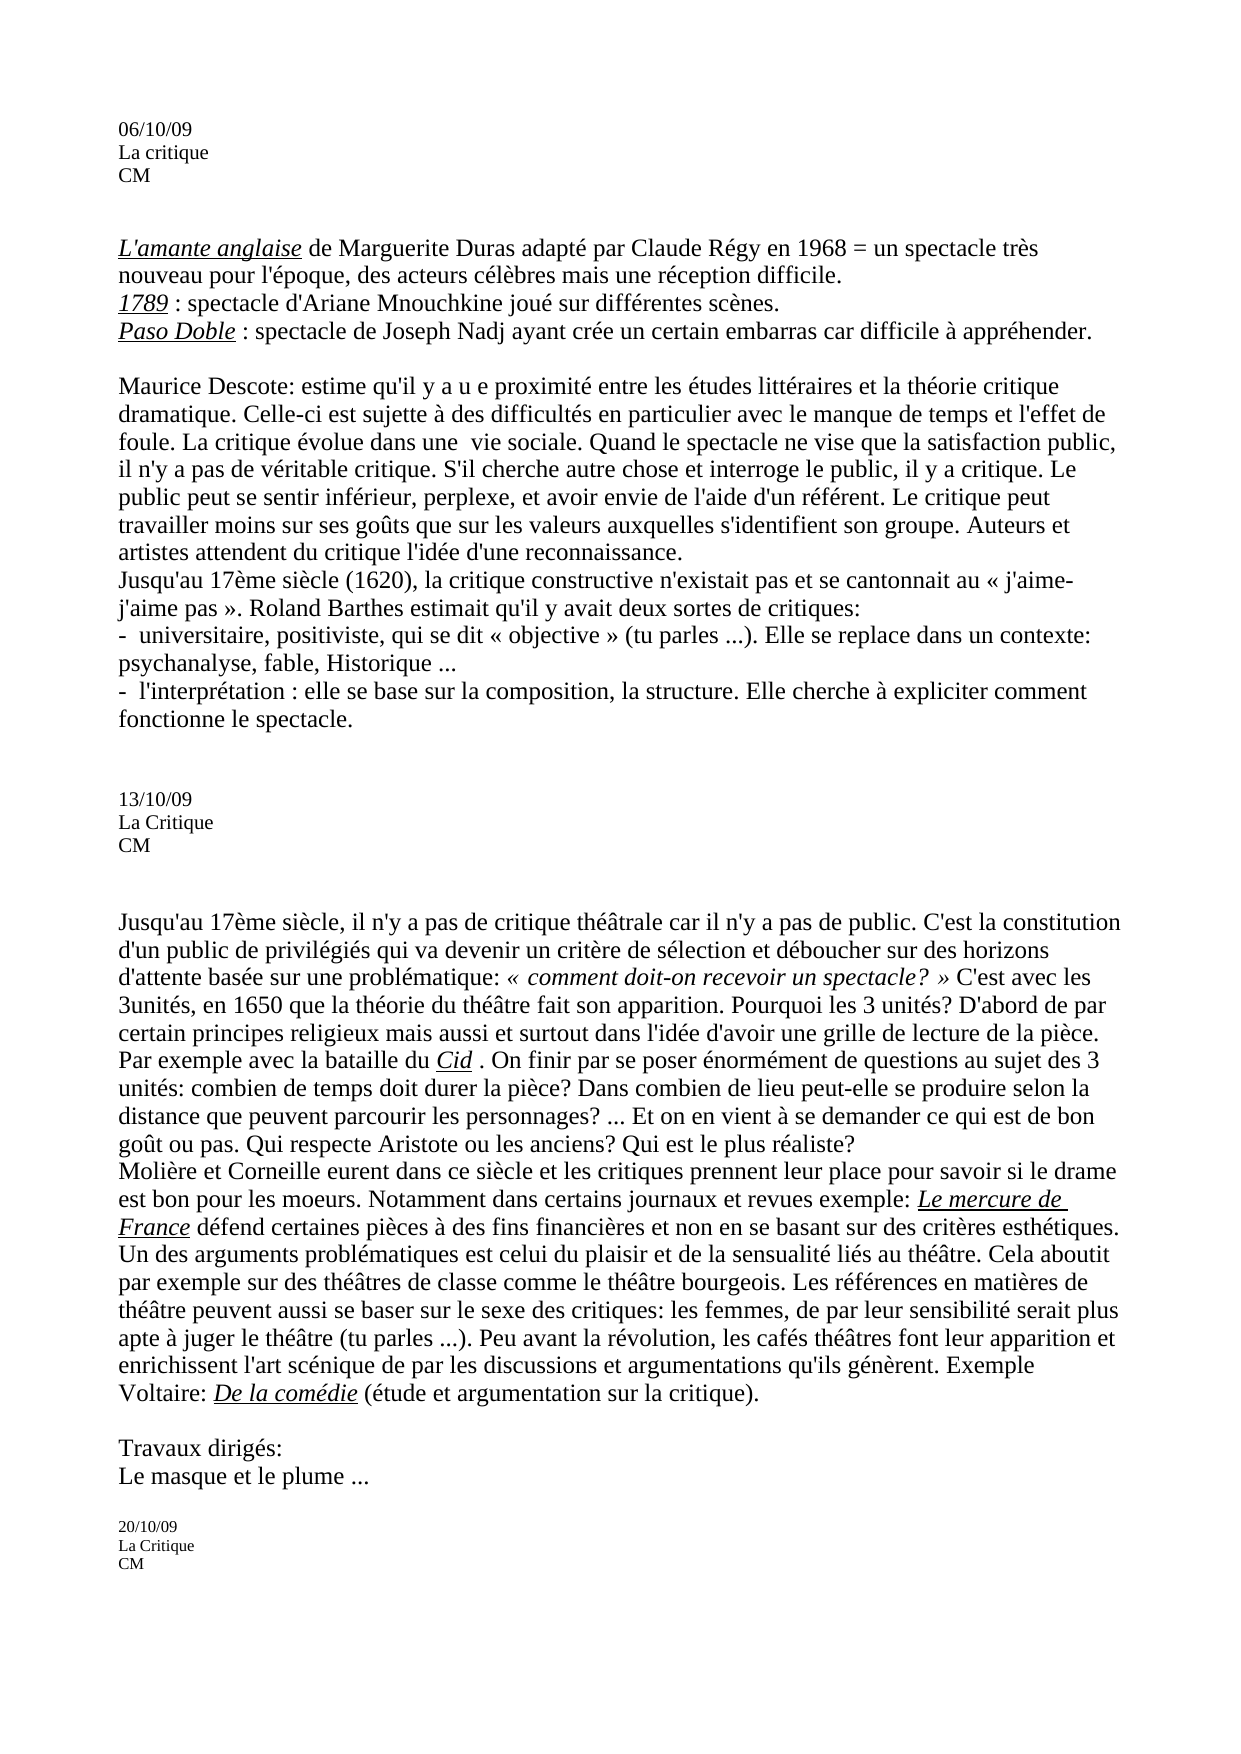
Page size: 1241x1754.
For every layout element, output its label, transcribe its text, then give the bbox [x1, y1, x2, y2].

text CM [118, 164, 1122, 187]
text Paso Doble : spectacle de Joseph Nadj ayant crée un certain embarras car difficile à appréhender. [118, 317, 1122, 344]
text CM [118, 1554, 1122, 1573]
text 1789 : spectacle d'Ariane Mnouchkine joué sur différentes scènes. [118, 289, 1122, 317]
text CM [118, 834, 1122, 857]
text 06/10/09 [118, 118, 1122, 141]
text - universitaire, positiviste, qui se dit « objective » (tu parles ...). Elle se replace dans un contexte: psychanalyse, fable, Historique ... [118, 622, 1122, 677]
text Le masque et le plume ... [118, 1462, 1122, 1490]
text La Critique [118, 1536, 1122, 1554]
text Travaux dirigés: [118, 1434, 1122, 1462]
text La Critique [118, 811, 1122, 834]
text 20/10/09 [118, 1518, 1122, 1536]
text Maurice Descote: estime qu'il y a u e proximité entre les études littéraires et la théorie critique dramatique. Celle-ci est sujette à des difficultés en particulier avec le manque de temps et l'effet de foule. La critique évolue dans une vie sociale. Quand le spectacle ne vise que la satisfaction public, il n'y a pas de véritable critique. S'il cherche autre chose et interroge le public, il y a critique. Le public peut se sentir inférieur, perplexe, et avoir envie de l'aide d'un référent. Le critique peut travailler moins sur ses goûts que sur les valeurs auxquelles s'identifient son groupe. Auteurs et artistes attendent du critique l'idée d'une reconnaissance. [118, 372, 1122, 566]
text L'amante anglaise de Marguerite Duras adapté par Claude Régy en 1968 = un spectacle très nouveau pour l'époque, des acteurs célèbres mais une réception difficile. [118, 234, 1122, 289]
text Jusqu'au 17ème siècle (1620), la critique constructive n'existait pas et se cantonnait au « j'aime-j'aime pas ». Roland Barthes estimait qu'il y avait deux sortes de critiques: [118, 566, 1122, 622]
text La critique [118, 141, 1122, 164]
text - l'interprétation : elle se base sur la composition, la structure. Elle cherche à expliciter comment fonctionne le spectacle. [118, 677, 1122, 732]
text 13/10/09 [118, 788, 1122, 811]
text Molière et Corneille eurent dans ce siècle et les critiques prennent leur place pour savoir si le drame est bon pour les moeurs. Notamment dans certains journaux et revues exemple: Le mercure de France défend certaines pièces à des fins financières et non en se basant sur des critères esthétiques. Un des arguments problématiques est celui du plaisir et de la sensualité liés au théâtre. Cela aboutit par exemple sur des théâtres de classe comme le théâtre bourgeois. Les références en matières de théâtre peuvent aussi se baser sur le sexe des critiques: les femmes, de par leur sensibilité serait plus apte à juger le théâtre (tu parles ...). Peu avant la révolution, les cafés théâtres font leur apparition et enrichissent l'art scénique de par les discussions et argumentations qu'ils génèrent. Exemple Voltaire: De la comédie (étude et argumentation sur la critique). [118, 1157, 1122, 1407]
text Jusqu'au 17ème siècle, il n'y a pas de critique théâtrale car il n'y a pas de public. C'est la constitution d'un public de privilégiés qui va devenir un critère de sélection et déboucher sur des horizons d'attente basée sur une problématique: « comment doit-on recevoir un spectacle? » C'est avec les 3unités, en 1650 que la théorie du théâtre fait son apparition. Pourquoi les 3 unités? D'abord de par certain principes religieux mais aussi et surtout dans l'idée d'avoir une grille de lecture de la pièce. Par exemple avec la bataille du Cid . On finir par se poser énormément de questions au sujet des 3 unités: combien de temps doit durer la pièce? Dans combien de lieu peut-elle se produire selon la distance que peuvent parcourir les personnages? ... Et on en vient à se demander ce qui est de bon goût ou pas. Qui respecte Aristote ou les anciens? Qui est le plus réaliste? [118, 908, 1122, 1157]
